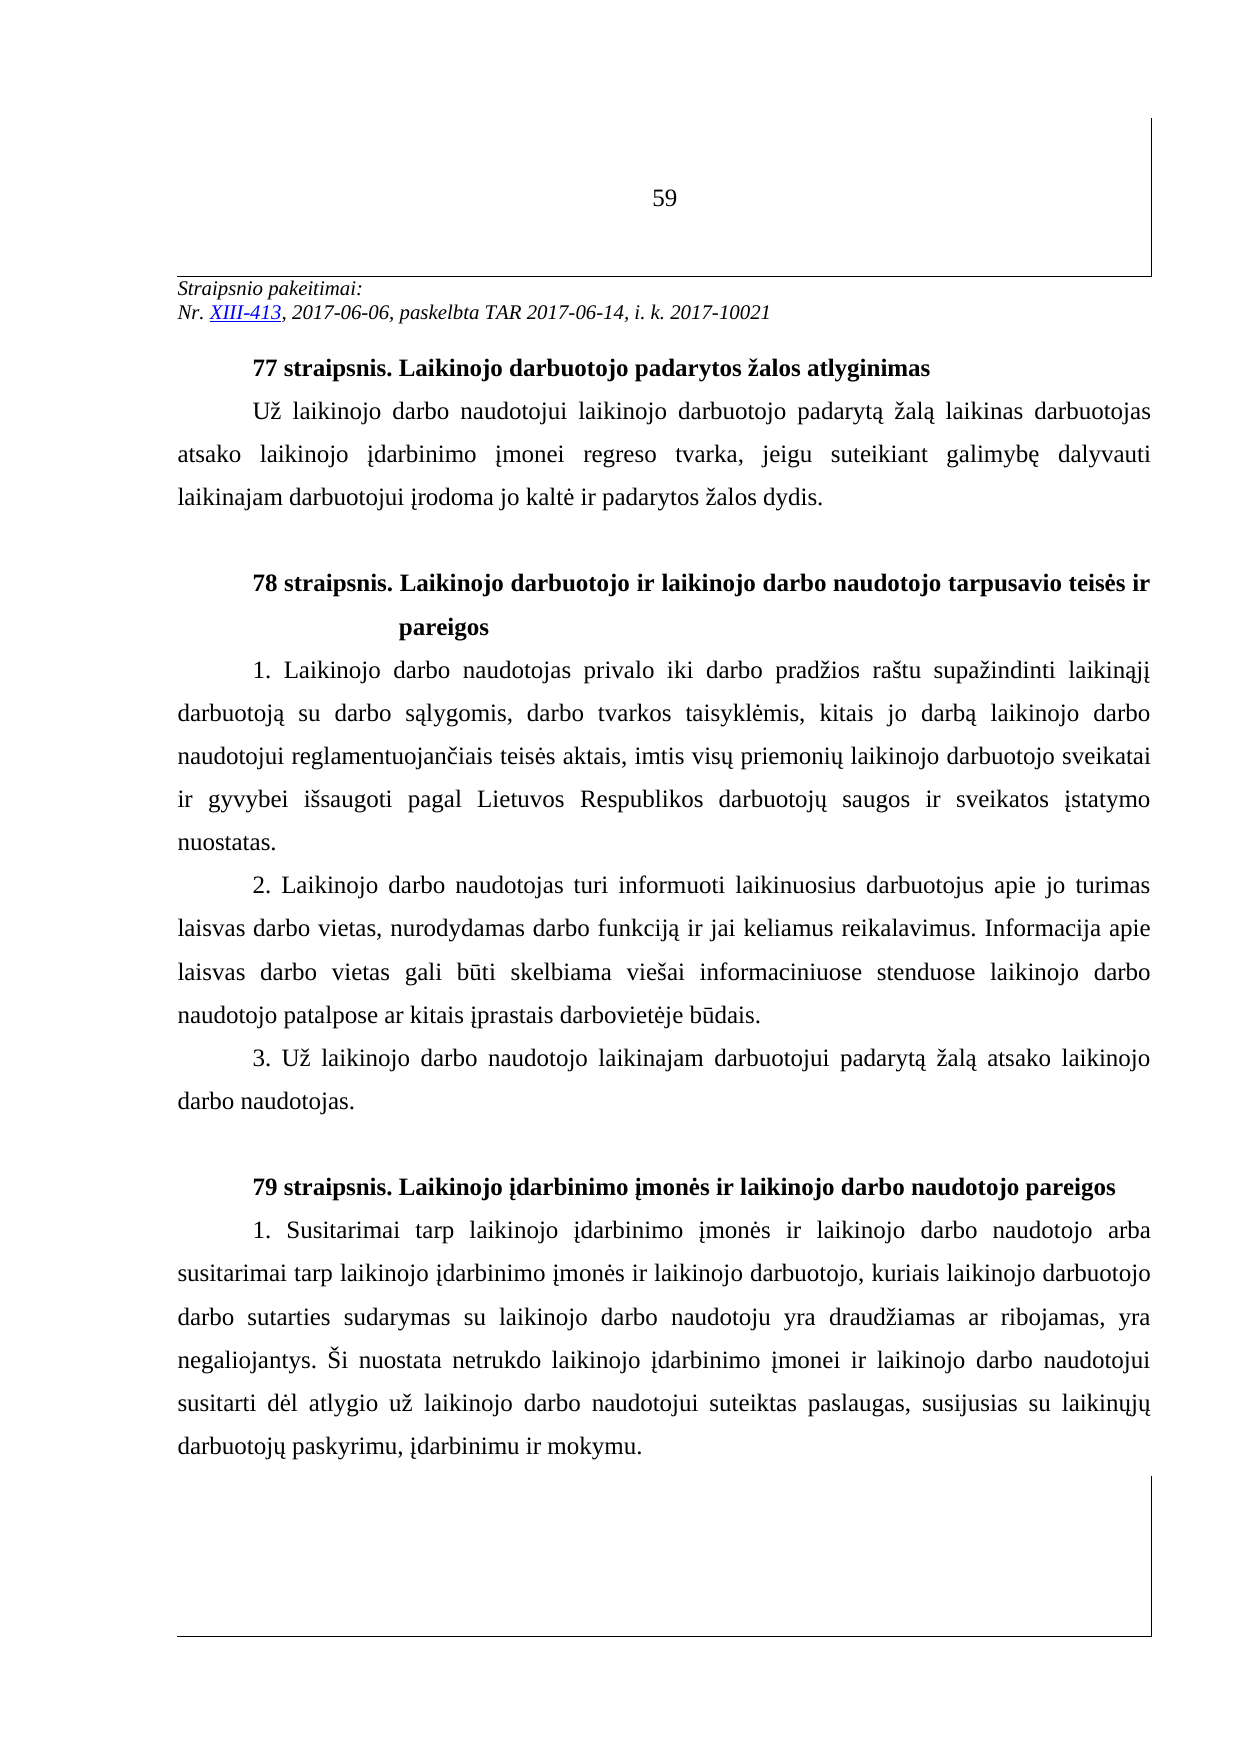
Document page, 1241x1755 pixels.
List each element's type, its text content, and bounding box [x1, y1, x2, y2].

text Už laikinojo darbo naudotojui laikinojo darbuotojo padarytą žalą laikinas darbuotojas atsako laikinojo įdarbinimo įmonei regreso tvarka, jeigu suteikiant galimybę dalyvauti laikinajam darbuotojui įrodoma jo kaltė ir padarytos žalos dydis. [177, 396, 1152, 511]
text 1. Laikinojo darbo naudotojas privalo iki darbo pradžios raštu supažindinti laikinąjį darbuotoją su darbo sąlygomis, darbo tvarkos taisyklėmis, kitais jo darbą laikinojo darbo naudotojui reglamentuojančiais teisės aktais, imtis visų priemonių laikinojo darbuotojo sveikatai ir gyvybei išsaugoti pagal Lietuvos Respublikos darbuotojų saugos ir sveikatos įstatymo nuostatas. [177, 655, 1152, 856]
text 78 straipsnis. Laikinojo darbuotojo ir laikinojo darbo naudotojo tarpusavio teisės ir pareigos [252, 568, 1152, 640]
text Straipsnio pakeitimai: [177, 276, 1152, 300]
text 2. Laikinojo darbo naudotojas turi informuoti laikinuosius darbuotojus apie jo turimas laisvas darbo vietas, nurodydamas darbo funkciją ir jai keliamus reikalavimus. Informacija apie laisvas darbo vietas gali būti skelbiama viešai informaciniuose stenduose laikinojo darbo naudotojo patalpose ar kitais įprastais darbovietėje būdais. [177, 870, 1152, 1028]
text 3. Už laikinojo darbo naudotojo laikinajam darbuotojui padarytą žalą atsako laikinojo darbo naudotojas. [177, 1043, 1152, 1115]
text 79 straipsnis. Laikinojo įdarbinimo įmonės ir laikinojo darbo naudotojo pareigos [177, 1172, 1152, 1201]
text 77 straipsnis. Laikinojo darbuotojo padarytos žalos atlyginimas [252, 353, 1152, 382]
text Nr. XIII-413, 2017-06-06, paskelbta TAR 2017-06-14, i. k. 2017-10021 [177, 300, 1152, 324]
text 1. Susitarimai tarp laikinojo įdarbinimo įmonės ir laikinojo darbo naudotojo arba susitarimai tarp laikinojo įdarbinimo įmonės ir laikinojo darbuotojo, kuriais laikinojo darbuotojo darbo sutarties sudarymas su laikinojo darbo naudotoju yra draudžiamas ar ribojamas, yra negaliojantys. Ši nuostata netrukdo laikinojo įdarbinimo įmonei ir laikinojo darbo naudotojui susitarti dėl atlygio už laikinojo darbo naudotojui suteiktas paslaugas, susijusias su laikinųjų darbuotojų paskyrimu, įdarbinimu ir mokymu. [177, 1215, 1152, 1460]
